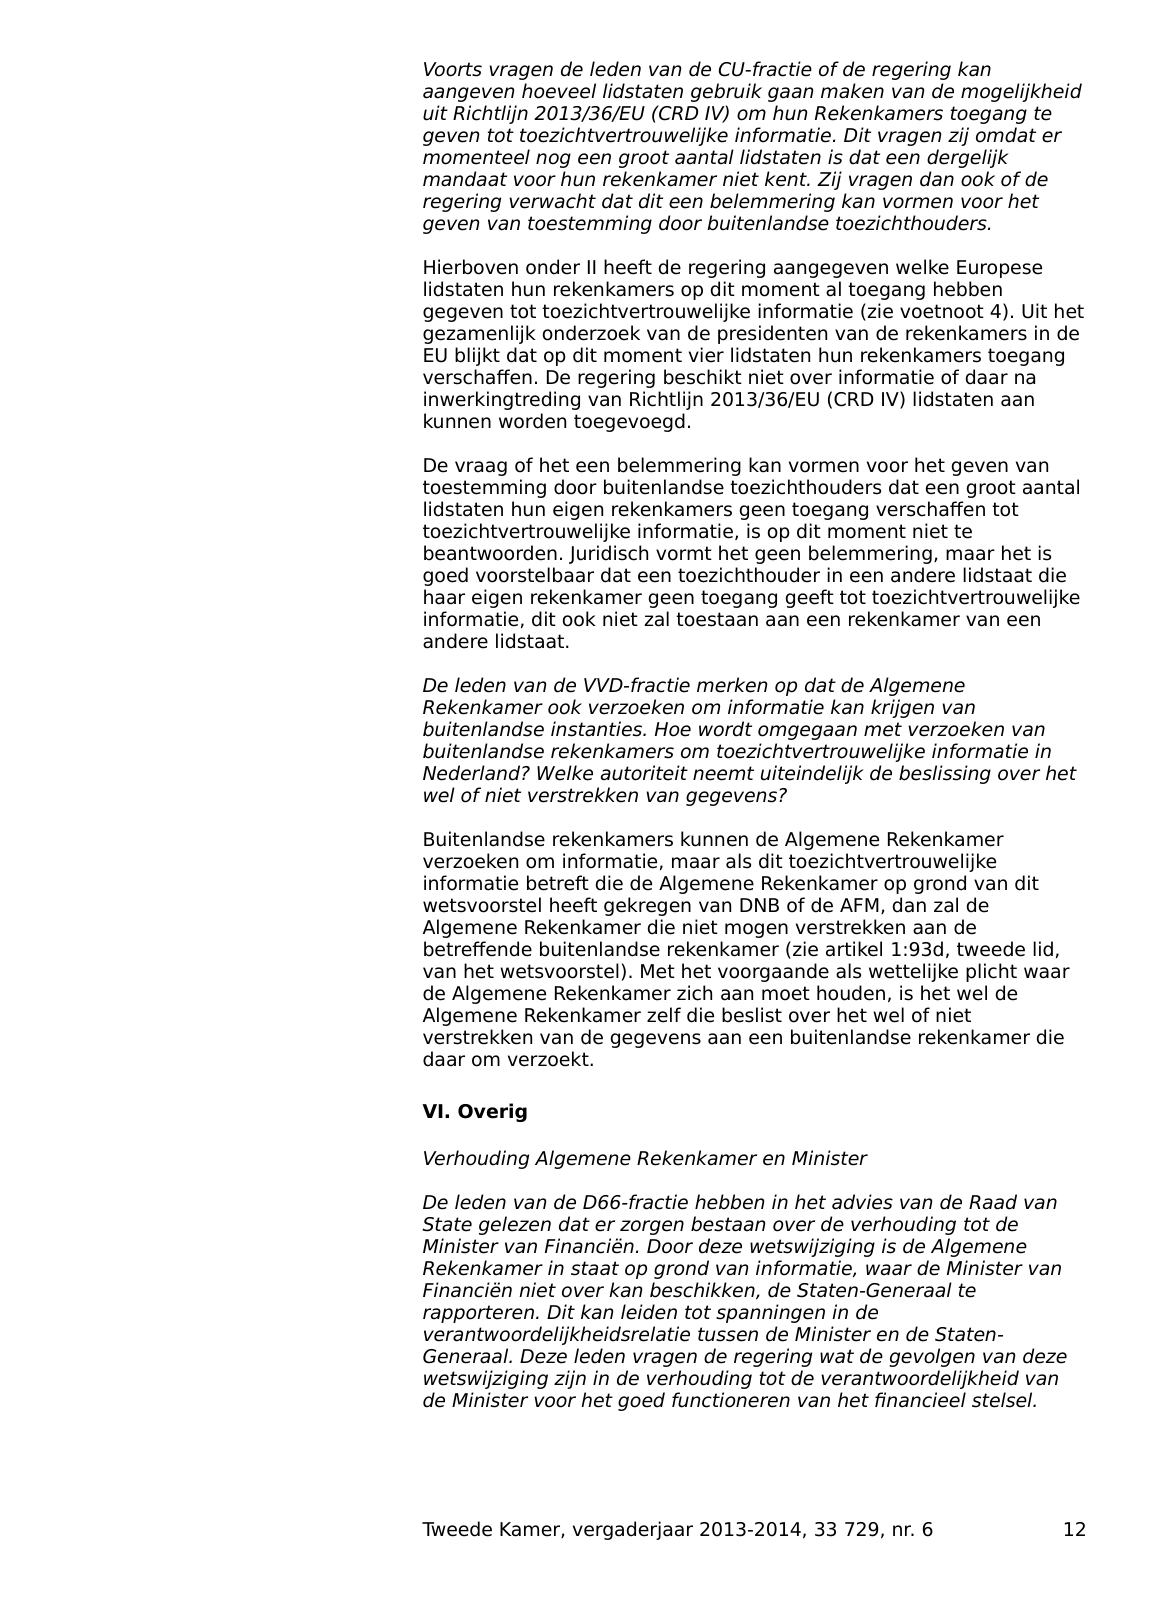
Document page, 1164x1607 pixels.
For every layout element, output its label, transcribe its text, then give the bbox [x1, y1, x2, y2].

text Voorts vragen de leden van de CU-fractie of de regering kan aangeven hoeveel lidstaten gebruik gaan maken van de mogelijkheid uit Richtlijn 2013/36/EU (CRD IV) om hun Rekenkamers toegang te geven tot toezichtvertrouwelijke informatie. Dit vragen zij omdat er momenteel nog een groot aantal lidstaten is dat een dergelijk mandaat voor hun rekenkamer niet kent. Zij vragen dan ook of de regering verwacht dat dit een belemmering kan vormen voor het geven van toestemming door buitenlandse toezichthouders. [422, 59, 1087, 235]
text De leden van de D66-fractie hebben in het advies van de Raad van State gelezen dat er zorgen bestaan over de verhouding tot de Minister van Financiën. Door deze wetswijziging is de Algemene Rekenkamer in staat op grond van informatie, waar de Minister van Financiën niet over kan beschikken, de Staten-Generaal te rapporteren. Dit kan leiden tot spanningen in de verantwoordelijkheidsrelatie tussen de Minister en de Staten-Generaal. Deze leden vragen de regering wat de gevolgen van deze wetswijziging zijn in de verhouding tot de verantwoordelijkheid van de Minister voor het goed functioneren van het financieel stelsel. [422, 1192, 1087, 1412]
text Hierboven onder II heeft de regering aangegeven welke Europese lidstaten hun rekenkamers op dit moment al toegang hebben gegeven tot toezichtvertrouwelijke informatie (zie voetnoot 4). Uit het gezamenlijk onderzoek van de presidenten van de rekenkamers in de EU blijkt dat op dit moment vier lidstaten hun rekenkamers toegang verschaffen. De regering beschikt niet over informatie of daar na inwerkingtreding van Richtlijn 2013/36/EU (CRD IV) lidstaten aan kunnen worden toegevoegd. [422, 257, 1087, 433]
text De leden van de VVD-fractie merken op dat de Algemene Rekenkamer ook verzoeken om informatie kan krijgen van buitenlandse instanties. Hoe wordt omgegaan met verzoeken van buitenlandse rekenkamers om toezichtvertrouwelijke informatie in Nederland? Welke autoriteit neemt uiteindelijk de beslissing over het wel of niet verstrekken van gegevens? [422, 675, 1087, 807]
subtitle VI. Overig [422, 1101, 1087, 1123]
text De vraag of het een belemmering kan vormen voor het geven van toestemming door buitenlandse toezichthouders dat een groot aantal lidstaten hun eigen rekenkamers geen toegang verschaffen tot toezichtvertrouwelijke informatie, is op dit moment niet te beantwoorden. Juridisch vormt het geen belemmering, maar het is goed voorstelbaar dat een toezichthouder in een andere lidstaat die haar eigen rekenkamer geen toegang geeft tot toezichtvertrouwelijke informatie, dit ook niet zal toestaan aan een rekenkamer van een andere lidstaat. [422, 455, 1087, 653]
text Buitenlandse rekenkamers kunnen de Algemene Rekenkamer verzoeken om informatie, maar als dit toezichtvertrouwelijke informatie betreft die de Algemene Rekenkamer op grond van dit wetsvoorstel heeft gekregen van DNB of de AFM, dan zal de Algemene Rekenkamer die niet mogen verstrekken aan de betreffende buitenlandse rekenkamer (zie artikel 1:93d, tweede lid, van het wetsvoorstel). Met het voorgaande als wettelijke plicht waar de Algemene Rekenkamer zich aan moet houden, is het wel de Algemene Rekenkamer zelf die beslist over het wel of niet verstrekken van de gegevens aan een buitenlandse rekenkamer die daar om verzoekt. [422, 829, 1087, 1071]
text Verhouding Algemene Rekenkamer en Minister [422, 1148, 1087, 1170]
